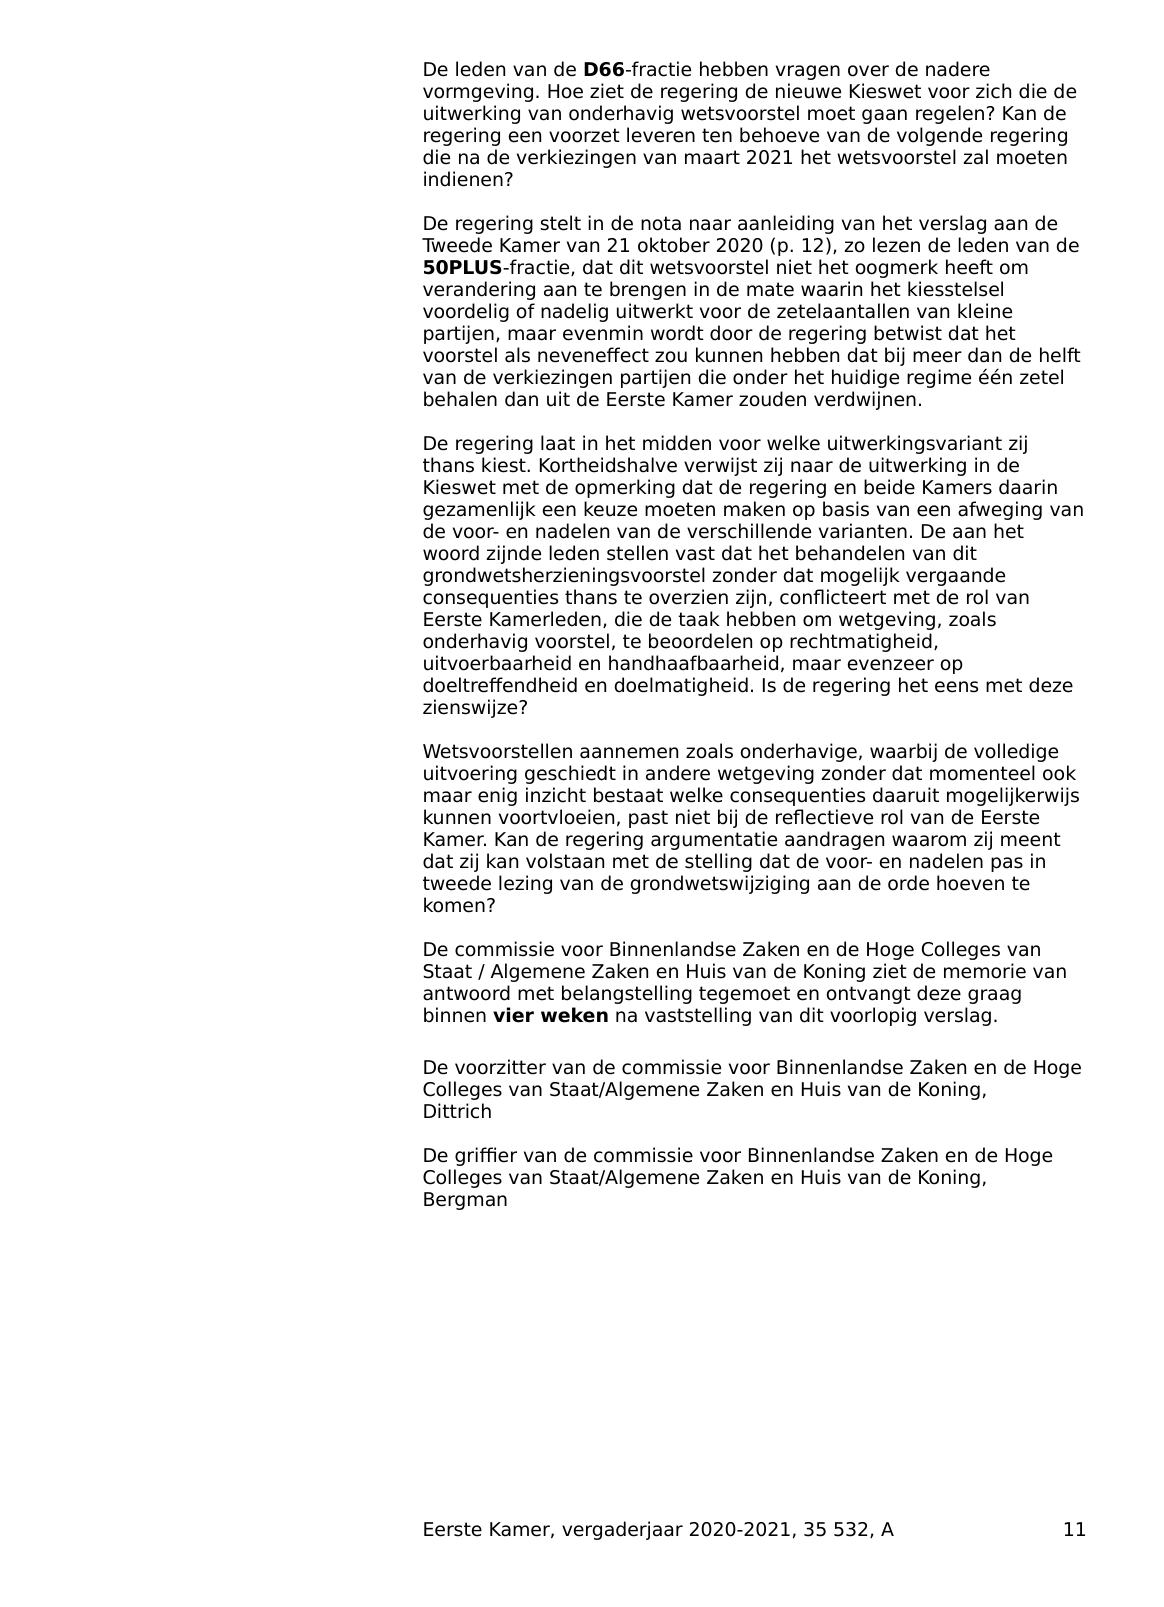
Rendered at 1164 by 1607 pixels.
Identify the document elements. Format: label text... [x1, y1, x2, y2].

text Wetsvoorstellen aannemen zoals onderhavige, waarbij de volledige uitvoering geschiedt in andere wetgeving zonder dat momenteel ook maar enig inzicht bestaat welke consequenties daaruit mogelijkerwijs kunnen voortvloeien, past niet bij de reflectieve rol van de Eerste Kamer. Kan de regering argumentatie aandragen waarom zij meent dat zij kan volstaan met de stelling dat de voor- en nadelen pas in tweede lezing van de grondwetswijziging aan de orde hoeven te komen? [422, 741, 1087, 917]
text De regering stelt in de nota naar aanleiding van het verslag aan de Tweede Kamer van 21 oktober 2020 (p. 12), zo lezen de leden van de 50PLUS-fractie, dat dit wetsvoorstel niet het oogmerk heeft om verandering aan te brengen in de mate waarin het kiesstelsel voordelig of nadelig uitwerkt voor de zetelaantallen van kleine partijen, maar evenmin wordt door de regering betwist dat het voorstel als neveneffect zou kunnen hebben dat bij meer dan de helft van de verkiezingen partijen die onder het huidige regime één zetel behalen dan uit de Eerste Kamer zouden verdwijnen. [422, 213, 1087, 411]
text De voorzitter van de commissie voor Binnenlandse Zaken en de Hoge Colleges van Staat/Algemene Zaken en Huis van de Koning, Dittrich [422, 1057, 1087, 1123]
text De regering laat in het midden voor welke uitwerkingsvariant zij thans kiest. Kortheidshalve verwijst zij naar de uitwerking in de Kieswet met de opmerking dat de regering en beide Kamers daarin gezamenlijk een keuze moeten maken op basis van een afweging van de voor- en nadelen van de verschillende varianten. De aan het woord zijnde leden stellen vast dat het behandelen van dit grondwetsherzieningsvoorstel zonder dat mogelijk vergaande consequenties thans te overzien zijn, conflicteert met de rol van Eerste Kamerleden, die de taak hebben om wetgeving, zoals onderhavig voorstel, te beoordelen op rechtmatigheid, uitvoerbaarheid en handhaafbaarheid, maar evenzeer op doeltreffendheid en doelmatigheid. Is de regering het eens met deze zienswijze? [422, 433, 1087, 719]
text De griffier van de commissie voor Binnenlandse Zaken en de Hoge Colleges van Staat/Algemene Zaken en Huis van de Koning, Bergman [422, 1145, 1087, 1211]
text De leden van de D66-fractie hebben vragen over de nadere vormgeving. Hoe ziet de regering de nieuwe Kieswet voor zich die de uitwerking van onderhavig wetsvoorstel moet gaan regelen? Kan de regering een voorzet leveren ten behoeve van de volgende regering die na de verkiezingen van maart 2021 het wetsvoorstel zal moeten indienen? [422, 59, 1087, 191]
text De commissie voor Binnenlandse Zaken en de Hoge Colleges van Staat / Algemene Zaken en Huis van de Koning ziet de memorie van antwoord met belangstelling tegemoet en ontvangt deze graag binnen vier weken na vaststelling van dit voorlopig verslag. [422, 939, 1087, 1027]
